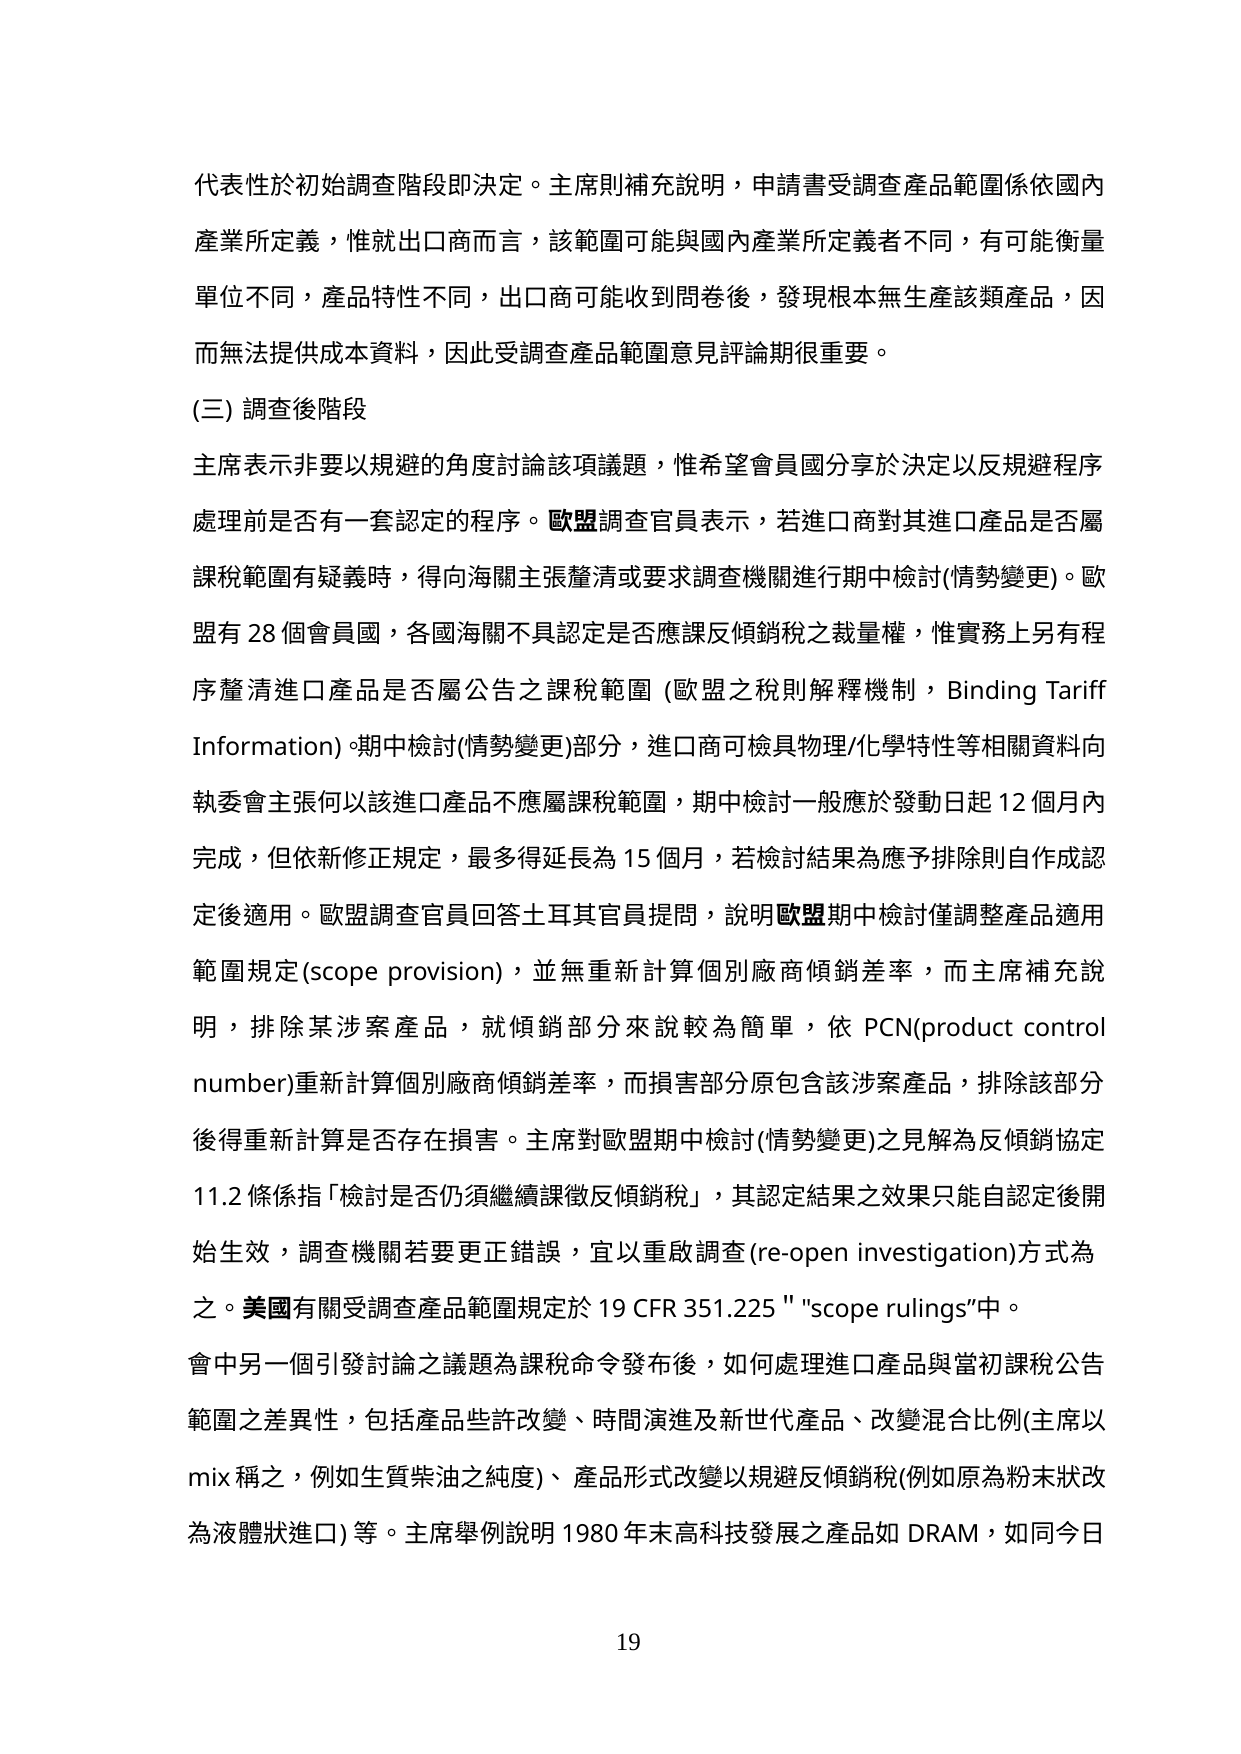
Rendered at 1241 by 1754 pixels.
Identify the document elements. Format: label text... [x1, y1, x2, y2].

list 調查後階段 [192, 389, 1106, 426]
text 代表性於初始調查階段即決定。主席則補充說明，申請書受調查產品範圍係依國內產業所定義，惟就出口商而言，該範圍可能與國內產業所定義者不同，有可能衡量單位不同，產品特性不同，出口商可能收到問卷後，發現根本無生產該類產品，因而無法提供成本資料，因此受調查產品範圍意見評論期很重要。 [194, 164, 1106, 371]
text 會中另一個引發討論之議題為課稅命令發布後，如何處理進口產品與當初課稅公告範圍之差異性，包括產品些許改變、時間演進及新世代產品、改變混合比例(主席以mix稱之，例如生質柴油之純度)、 產品形式改變以規避反傾銷稅(例如原為粉末狀改為液體狀進口) 等。主席舉例說明1980年末高科技發展之產品如DRAM，如同今日 [187, 1344, 1106, 1550]
text 主席表示非要以規避的角度討論該項議題，惟希望會員國分享於決定以反規避程序處理前是否有一套認定的程序。歐盟調查官員表示，若進口商對其進口產品是否屬課稅範圍有疑義時，得向海關主張釐清或要求調查機關進行期中檢討(情勢變更)。歐盟有28個會員國，各國海關不具認定是否應課反傾銷稅之裁量權，惟實務上另有程序釐清進口產品是否屬公告之課稅範圍 (歐盟之稅則解釋機制，Binding Tariff Information)。期中檢討(情勢變更)部分，進口商可檢具物理/化學特性等相關資料向執委會主張何以該進口產品不應屬課稅範圍，期中檢討一般應於發動日起12個月內完成，但依新修正規定，最多得延長為15個月，若檢討結果為應予排除則自作成認定後適用。歐盟調查官員回答土耳其官員提問，說明歐盟期中檢討僅調整產品適用範圍規定(scope provision)，並無重新計算個別廠商傾銷差率，而主席補充說明，排除某涉案產品，就傾銷部分來說較為簡單，依PCN(product control number)重新計算個別廠商傾銷差率，而損害部分原包含該涉案產品，排除該部分後得重新計算是否存在損害。主席對歐盟期中檢討(情勢變更)之見解為反傾銷協定11.2條係指「檢討是否仍須繼續課徵反傾銷稅」，其認定結果之效果只能自認定後開始生效，調查機關若要更正錯誤，宜以重啟調查(re-open investigation)方式為之。美國有關受調查產品範圍規定於19 CFR 351.225＂"scope rulings”中。 [192, 444, 1106, 1326]
